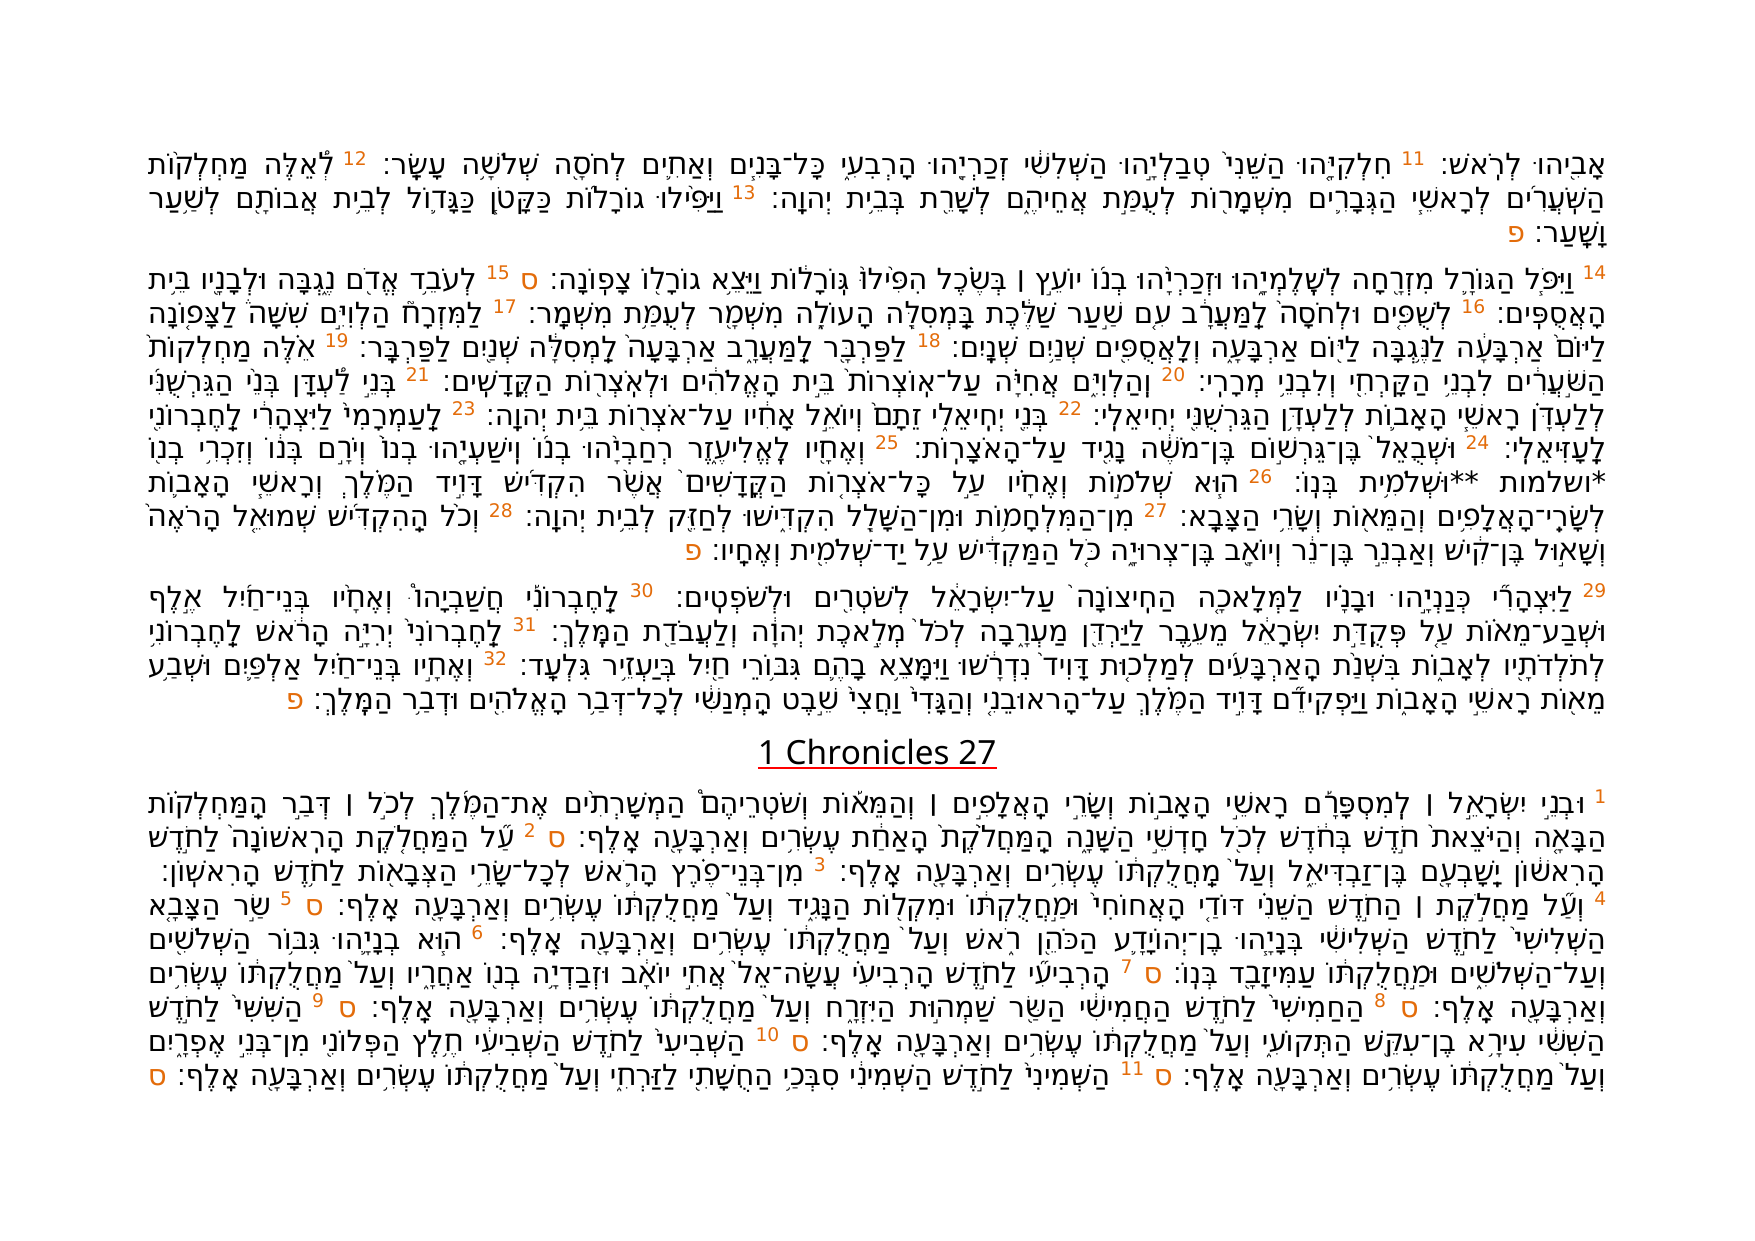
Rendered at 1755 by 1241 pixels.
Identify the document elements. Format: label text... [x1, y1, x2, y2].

text 1 Chronicles 27 [148, 728, 1606, 774]
text 6 וְלִֽשְׁמַֽעְיָ֤ה בְנוֹ֙ נוֹלַ֣ד בָּנִ֔ים הַמִּמְשָׁלִ֖ים לְבֵ֣ית אֲבִיהֶ֑ם כִּֽי־גִבּ֥וֹרֵי חַ֖יִל הֵֽמָּה׃ ‬‬7 בְּנֵ֣י שְׁמַֽעְיָ֗ה עָ֠תְנִי וּרְפָאֵ֨ל וְעוֹבֵ֧ד אֶלְזָבָ֛ד אֶחָ֖יו בְּנֵי־חָ֑יִל אֱלִיה֖וּ וּסְמַכְיָֽהוּ׃ ‬‬8 כָּל־אֵ֜לֶּה מִבְּנֵ֣י ׀ עֹבֵ֣ד אֱדֹ֗ם הֵ֤מָּה וּבְנֵיהֶם֙ וַאֲחֵיהֶ֔ם אִֽישׁ־חַ֥יִל בַּכֹּ֖חַ לַעֲבֹדָ֑ה שִׁשִּׁ֥ים וּשְׁנַ֖יִם לְעֹבֵ֥ד אֱדֹֽם׃ ‬‬9 וְלִמְשֶֽׁלֶמְיָ֗הוּ בָּנִ֧ים וְאַחִ֛ים בְּנֵי־חָ֖יִל שְׁמוֹנָ֥ה עָשָֽׂר׃ ס ‬‬10 וּלְחֹסָ֥ה מִן־בְּנֵי־מְרָרִ֖י בָּנִ֑ים שִׁמְרִ֤י הָרֹאשׁ֙ כִּ֣י לֹא־הָיָ֣ה בְכ֔וֹר וַיְשִׂימֵ֥הוּ אָבִ֖יהוּ לְרֹֽאשׁ׃ ‬‬11 חִלְקִיָּ֤הוּ הַשֵּׁנִי֙ טְבַלְיָ֣הוּ הַשְּׁלִשִׁ֔י זְכַרְיָ֖הוּ הָרְבִעִ֑י כָּל־בָּנִ֧ים וְאַחִ֛ים לְחֹסָ֖ה שְׁלֹשָׁ֥ה עָשָֽׂר׃ ‬‬12 לְ֠אֵלֶּה מַחְלְק֨וֹת הַשֹּֽׁעֲרִ֜ים לְרָאשֵׁ֧י הַגְּבָרִ֛ים מִשְׁמָר֖וֹת לְעֻמַּ֣ת אֲחֵיהֶ֑ם לְשָׁרֵ֖ת בְּבֵ֥ית יְהוָֽה׃ ‬‬13 וַיַּפִּ֨ילוּ גוֹרָל֜וֹת כַּקָּטֹ֧ן כַּגָּד֛וֹל לְבֵ֥ית אֲבוֹתָ֖ם לְשַׁ֥עַר וָשָֽׁעַר׃ פ ‬‬‬‬‬‬‬‬‬‬ [148, 148, 1606, 249]
text 1 וּבְנֵ֣י יִשְׂרָאֵ֣ל ׀ לְֽמִסְפָּרָ֡ם רָאשֵׁ֣י הָאָב֣וֹת וְשָׂרֵ֣י הָֽאֲלָפִ֣ים ׀ וְהַמֵּא֡וֹת וְשֹׁטְרֵיהֶם֩ הַמְשָׁרְתִ֨ים אֶת־הַמֶּ֜לֶךְ לְכֹ֣ל ׀ דְּבַ֣ר הַֽמַּחְלְק֗וֹת הַבָּאָ֤ה וְהַיֹּצֵאת֙ חֹ֣דֶשׁ בְּחֹ֔דֶשׁ לְכֹ֖ל חָדְשֵׁ֣י הַשָּׁנָ֑ה הַֽמַּחֲלֹ֙קֶת֙ הָֽאַחַ֔ת עֶשְׂרִ֥ים וְאַרְבָּעָ֖ה אָֽלֶף׃ ס ‬‬‬2 עַ֞ל הַמַּחֲלֹ֤קֶת הָרִֽאשׁוֹנָה֙ לַחֹ֣דֶשׁ הָרִאשׁ֔וֹן יָֽשָׁבְעָ֖ם בֶּן־זַבְדִּיאֵ֑ל וְעַל֙ מַֽחֲלֻקְתּ֔וֹ עֶשְׂרִ֥ים וְאַרְבָּעָ֖ה אָֽלֶף׃ ‬‬3 מִן־בְּנֵי־פֶ֗רֶץ הָרֹ֛אשׁ לְכָל־שָׂרֵ֥י הַצְּבָא֖וֹת לַחֹ֥דֶשׁ הָרִאשֽׁוֹן׃ ‬‬4 וְעַ֞ל מַחֲלֹ֣קֶת ׀ הַחֹ֣דֶשׁ הַשֵּׁנִ֗י דּוֹדַ֤י הָאֲחוֹחִי֙ וּמַ֣חֲלֻקְתּ֔וֹ וּמִקְל֖וֹת הַנָּגִ֑יד וְעַל֙ מַחֲלֻקְתּ֔וֹ עֶשְׂרִ֥ים וְאַרְבָּעָ֖ה אָֽלֶף׃ ס ‬‬5 שַׂ֣ר הַצָּבָ֤א הַשְּׁלִישִׁי֙ לַחֹ֣דֶשׁ הַשְּׁלִישִׁ֔י בְּנָיָ֧הוּ בֶן־יְהוֹיָדָ֛ע הַכֹּהֵ֖ן רֹ֑אשׁ וְעַל֙ מַחֲלֻקְתּ֔וֹ עֶשְׂרִ֥ים וְאַרְבָּעָ֖ה אָֽלֶף׃ ‬‬6 ה֧וּא בְנָיָ֛הוּ גִּבּ֥וֹר הַשְּׁלֹשִׁ֖ים וְעַל־הַשְּׁלֹשִׁ֑ים וּמַ֣חֲלֻקְתּ֔וֹ עַמִּיזָבָ֖ד בְּנֽוֹ׃ ס ‬‬7 הָֽרְבִיעִ֞י לַחֹ֣דֶשׁ הָרְבִיעִ֗י עֲשָׂה־אֵל֙ אֲחִ֣י יוֹאָ֔ב וּזְבַדְיָ֥ה בְנ֖וֹ אַחֲרָ֑יו וְעַל֙ מַחֲלֻקְתּ֔וֹ עֶשְׂרִ֥ים וְאַרְבָּעָ֖ה אָֽלֶף׃ ס ‬‬8 הַחַמִישִׁי֙ לַחֹ֣דֶשׁ הַחֲמִישִׁ֔י הַשַּׂ֖ר שַׁמְה֣וּת הַיִּזְרָ֑ח וְעַל֙ מַחֲלֻקְתּ֔וֹ עֶשְׂרִ֥ים וְאַרְבָּעָ֖ה אָֽלֶף׃ ס ‬‬9 הַשִּׁשִּׁי֙ לַחֹ֣דֶשׁ הַשִּׁשִּׁ֔י עִירָ֥א בֶן־עִקֵּ֖שׁ הַתְּקוֹעִ֑י וְעַל֙ מַחֲלֻקְתּ֔וֹ עֶשְׂרִ֥ים וְאַרְבָּעָ֖ה אָֽלֶף׃ ס ‬‬10 הַשְּׁבִיעִי֙ לַחֹ֣דֶשׁ הַשְּׁבִיעִ֔י חֶ֥לֶץ הַפְּלוֹנִ֖י מִן־בְּנֵ֣י אֶפְרָ֑יִם וְעַל֙ מַחֲלֻקְתּ֔וֹ עֶשְׂרִ֥ים וְאַרְבָּעָ֖ה אָֽלֶף׃ ס ‬‬11 הַשְּׁמִינִי֙ לַחֹ֣דֶשׁ הַשְּׁמִינִ֔י סִבְּכַ֥י הַחֻשָׁתִ֖י לַזַּרְחִ֑י וְעַל֙ מַחֲלֻקְתּ֔וֹ עֶשְׂרִ֥ים וְאַרְבָּעָ֖ה אָֽלֶף׃ ס ‬‬12 הַתְּשִׁיעִי֙ לַחֹ֣דֶשׁ הַתְּשִׁיעִ֔י אֲבִיעֶ֥זֶר הָעַנְּתֹתִ֖י *לבנימיני **לַבֵּ֣ן ׀ **יְמִינִ֑י וְעַל֙ מַחֲלֻקְתּ֔וֹ עֶשְׂרִ֥ים וְאַרְבָּעָ֖ה אָֽלֶף׃ ס ‬‬13 הָעֲשִׂירִי֙ לַחֹ֣דֶשׁ הָעֲשִׂירִ֔י מַהְרַ֥י הַנְּטֽוֹפָתִ֖י לַזַּרְחִ֑י וְעַל֙ מַֽחֲלֻקְתּ֔וֹ עֶשְׂרִ֥ים וְאַרְבָּעָ֖ה אָֽלֶף׃ ס ‬‬14 עַשְׁתֵּֽי־עָשָׂר֙ לְעַשְׁתֵּ֣י עָשָׂ֣ר הַחֹ֔דֶשׁ בְּנָיָ֥ה הַפִּרְעָתוֹנִ֖י מִן־בְּנֵ֣י אֶפְרָ֑יִם וְעַל֙ מַחֲלֻקְתּ֔וֹ עֶשְׂרִ֥ים וְאַרְבָּעָ֖ה אָֽלֶף׃ ס ‬‬15 הַשְּׁנֵ֤ים עָשָׂר֙ לִשְׁנֵ֣ים עָשָׂ֣ר הַחֹ֔דֶשׁ חֶלְדַּ֥י הַנְּטוֹפָתִ֖י לְעָתְנִיאֵ֑ל וְעַל֙ מַחֲלֻקְתּ֔וֹ עֶשְׂרִ֥ים וְאַרְבָּעָ֖ה אָֽלֶף׃ פ ‬‬‬‬‬‬‬‬‬‬‬‬‬‬‬‬ [148, 786, 1606, 1092]
text 14 וַיִּפֹּ֧ל הַגּוֹרָ֛ל מִזְרָ֖חָה לְשֶֽׁלֶמְיָ֑הוּ וּזְכַרְיָ֨הוּ בְנ֜וֹ יוֹעֵ֣ץ ׀ בְּשֶׂ֗כֶל הִפִּ֙ילוּ֙ גּֽוֹרָל֔וֹת וַיֵּצֵ֥א גוֹרָל֖וֹ צָפֽוֹנָה׃ ס ‬‬15 לְעֹבֵ֥ד אֱדֹ֖ם נֶ֑גְבָּה וּלְבָנָ֖יו בֵּ֥ית הָאֲסֻפִּֽים׃ ‬‬16 לְשֻׁפִּ֤ים וּלְחֹסָה֙ לַֽמַּעֲרָ֔ב עִ֚ם שַׁ֣עַר שַׁלֶּ֔כֶת בַּֽמְסִלָּ֖ה הָעוֹלָ֑ה מִשְׁמָ֖ר לְעֻמַּ֥ת מִשְׁמָֽר׃ ‬‬17 לַמִּזְרָח֮ הַלְוִיִּ֣ם שִׁשָּׁה֒ לַצָּפ֤וֹנָה לַיּוֹם֙ אַרְבָּעָ֔ה לַנֶּ֥גְבָּה לַיּ֖וֹם אַרְבָּעָ֑ה וְלָאֲסֻפִּ֖ים שְׁנַ֥יִם שְׁנָֽיִם׃ ‬‬18 לַפַּרְבָּ֖ר לַֽמַּעֲרָ֑ב אַרְבָּעָה֙ לַֽמְסִלָּ֔ה שְׁנַ֖יִם לַפַּרְבָּֽר׃ ‬‬19 אֵ֗לֶּה מַחְלְקוֹת֙ הַשֹּׁ֣עֲרִ֔ים לִבְנֵ֥י הַקָּרְחִ֖י וְלִבְנֵ֥י מְרָרִֽי׃ ‬‬20 וְֽהַלְוִיִּ֑ם אֲחִיָּ֗ה עַל־אֽוֹצְרוֹת֙ בֵּ֣ית הָאֱלֹהִ֔ים וּלְאֹֽצְר֖וֹת הַקֳּדָשִֽׁים׃ ‬‬21 בְּנֵ֣י לַ֠עְדָּן בְּנֵ֨י הַגֵּרְשֻׁנִּ֜י לְלַעְדָּ֗ן רָאשֵׁ֧י הָאָב֛וֹת לְלַעְדָּ֥ן הַגֵּרְשֻׁנִּ֖י יְחִיאֵלִֽי׃ ‬‬22 בְּנֵ֖י יְחִֽיאֵלִ֑י זֵתָם֙ וְיוֹאֵ֣ל אָחִ֔יו עַל־אֹצְר֖וֹת בֵּ֥ית יְהוָֽה׃ ‬‬23 לַֽעַמְרָמִי֙ לַיִּצְהָרִ֔י לַֽחֶבְרוֹנִ֖י לָֽעָזִּיאֵלִֽי׃ ‬‬24 וּשְׁבֻאֵל֙ בֶּן־גֵּרְשׁ֣וֹם בֶּן־מֹשֶׁ֔ה נָגִ֖יד עַל־הָאֹצָרֽוֹת׃ ‬‬25 וְאֶחָ֖יו לֶֽאֱלִיעֶ֑זֶר רְחַבְיָ֨הוּ בְנ֜וֹ וִֽישַׁעְיָ֤הוּ בְנוֹ֙ וְיֹרָ֣ם בְּנ֔וֹ וְזִכְרִ֥י בְנ֖וֹ *ושלמות **וּשְׁלֹמִ֥ית בְּנֽוֹ׃ ‬‬26 ה֧וּא שְׁלֹמ֣וֹת וְאֶחָ֗יו עַ֣ל כָּל־אֹצְר֤וֹת הַקֳּדָשִׁים֙ אֲשֶׁ֨ר הִקְדִּ֜ישׁ דָּוִ֣יד הַמֶּ֗לֶךְ וְרָאשֵׁ֧י הָאָב֛וֹת לְשָׂרֵֽי־הָאֲלָפִ֥ים וְהַמֵּא֖וֹת וְשָׂרֵ֥י הַצָּבָֽא׃ ‬‬27 מִן־הַמִּלְחָמ֥וֹת וּמִן־הַשָּׁלָ֖ל הִקְדִּ֑ישׁוּ לְחַזֵּ֖ק לְבֵ֥ית יְהוָֽה׃ ‬‬28 וְכֹ֨ל הַֽהִקְדִּ֜ישׁ שְׁמוּאֵ֤ל הָרֹאֶה֙ וְשָׁא֣וּל בֶּן־קִ֔ישׁ וְאַבְנֵ֣ר בֶּן־נֵ֔ר וְיוֹאָ֖ב בֶּן־צְרוּיָ֑ה כֹּ֚ל הַמַּקְדִּ֔ישׁ עַ֥ל יַד־שְׁלֹמִ֖ית וְאֶחָֽיו׃ פ ‬‬‬‬‬‬‬‬‬‬‬‬‬‬‬ [148, 262, 1606, 568]
text ‬‬29 לַיִּצְהָרִ֞י כְּנַנְיָ֣הוּ וּבָנָ֗יו לַמְּלָאכָ֤ה הַחִֽיצוֹנָה֙ עַל־יִשְׂרָאֵ֔ל לְשֹׁטְרִ֖ים וּלְשֹׁפְטִֽים׃ ‬‬30 לַֽחֶבְרוֹנִ֡י חֲשַׁבְיָהוּ֩ וְאֶחָ֨יו בְּנֵי־חַ֜יִל אֶ֣לֶף וּשְׁבַע־מֵא֗וֹת עַ֚ל פְּקֻדַּ֣ת יִשְׂרָאֵ֔ל מֵעֵ֥בֶר לַיַּרְדֵּ֖ן מַעְרָ֑בָה לְכֹל֙ מְלֶ֣אכֶת יְהוָ֔ה וְלַעֲבֹדַ֖ת הַמֶּֽלֶךְ׃ ‬‬31 לַֽחֶבְרוֹנִי֙ יְרִיָּ֣ה הָרֹ֔אשׁ לַֽחֶבְרוֹנִ֥י לְתֹלְדֹתָ֖יו לְאָב֑וֹת בִּשְׁנַ֨ת הָֽאַרְבָּעִ֜ים לְמַלְכ֤וּת דָּוִיד֙ נִדְרָ֔שׁוּ וַיִּמָּצֵ֥א בָהֶ֛ם גִּבּ֥וֹרֵי חַ֖יִל בְּיַעְזֵ֥יר גִּלְעָֽד׃ ‬‬32 וְאֶחָ֣יו בְּנֵי־חַ֗יִל אַלְפַּ֛יִם וּשְׁבַ֥ע מֵא֖וֹת רָאשֵׁ֣י הָאָב֑וֹת וַיַּפְקִידֵ֞ם דָּוִ֣יד הַמֶּ֗לֶךְ עַל־הָראוּבֵנִ֤י וְהַגָּדִי֙ וַחֲצִי֙ שֵׁ֣בֶט הַֽמְנַשִּׁ֔י לְכָל־דְּבַ֥ר הָאֱלֹהִ֖ים וּדְבַ֥ר הַמֶּֽלֶךְ׃ פ ‬‬‬‬‬‬ [148, 580, 1606, 716]
